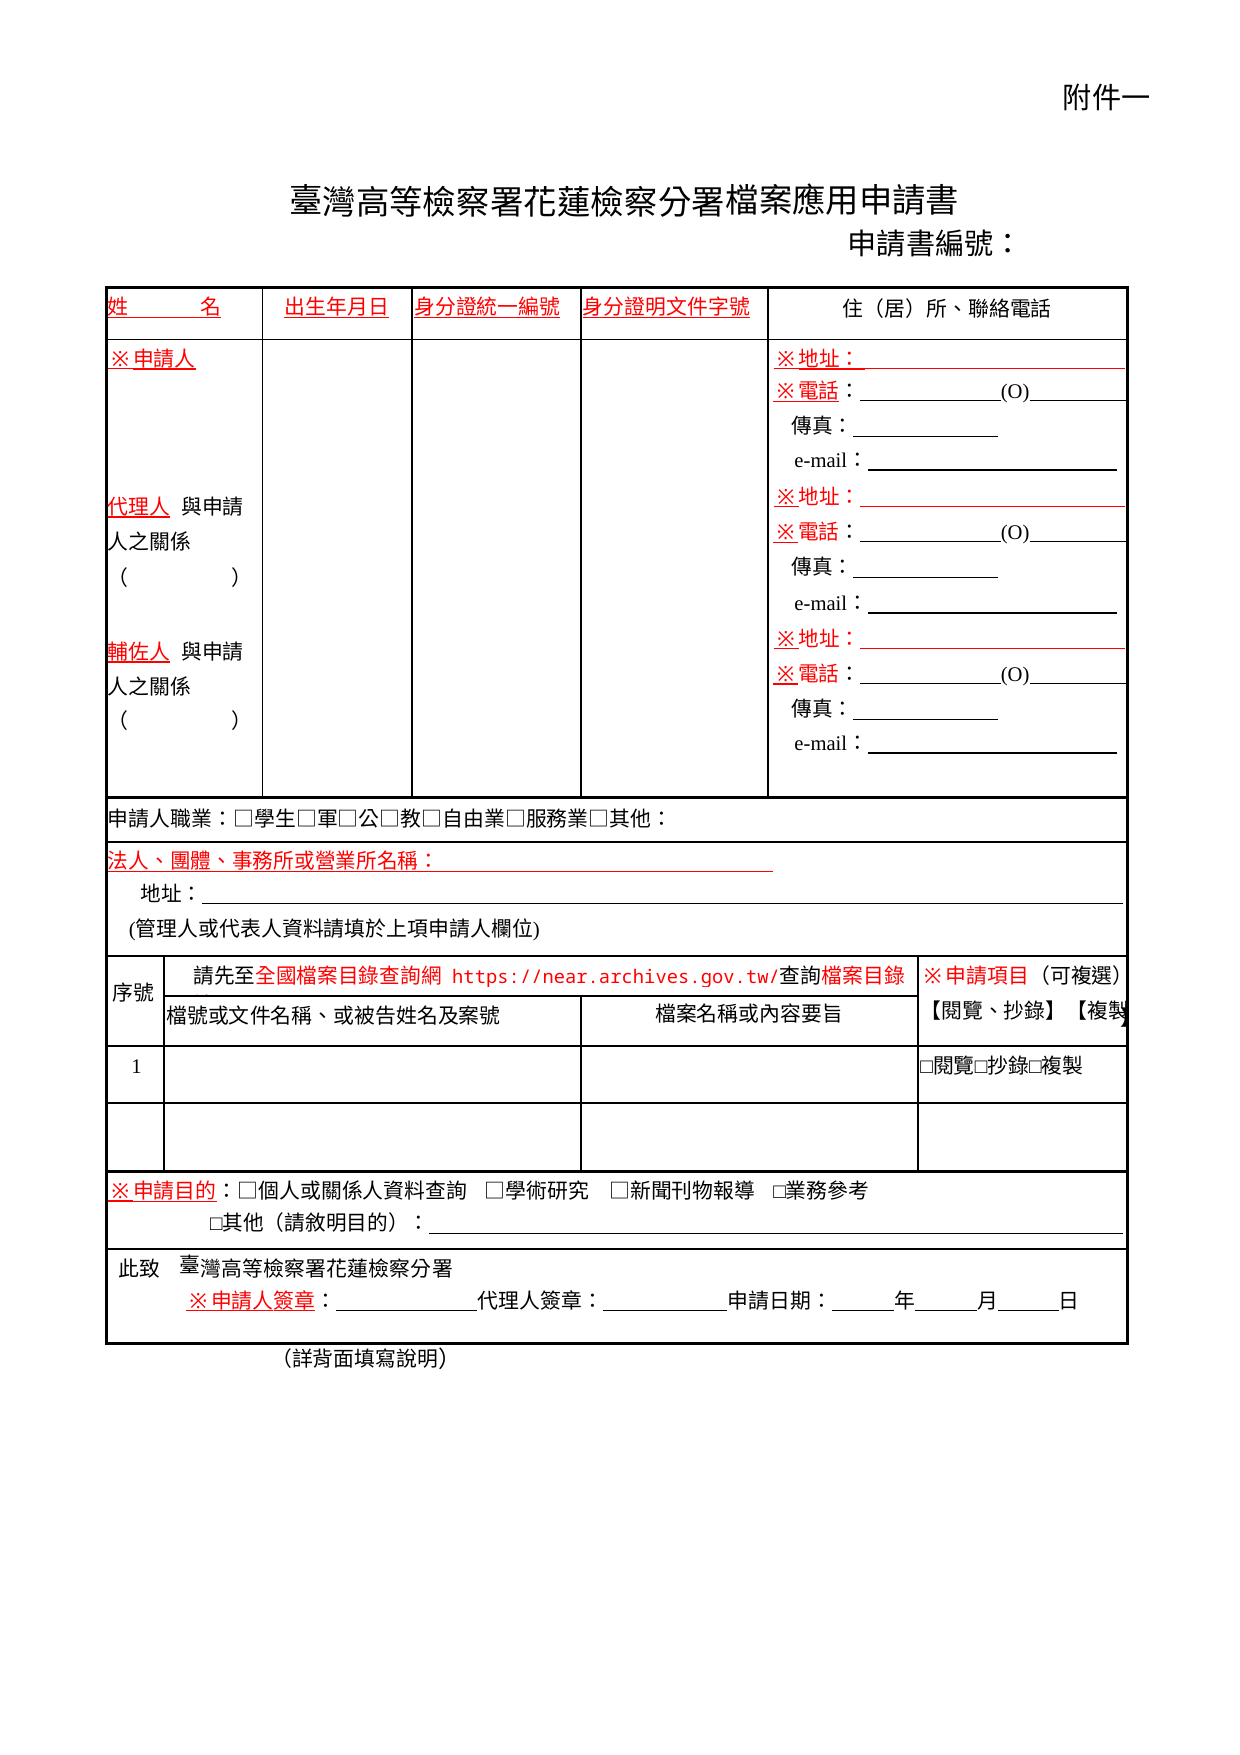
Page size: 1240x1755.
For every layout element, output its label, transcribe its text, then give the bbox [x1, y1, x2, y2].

table_cell [582, 340, 767, 796]
table_cell 檔案名稱或內容要旨 [582, 997, 917, 1045]
table_cell 申請人職業：□學生□軍□公□教□自由業□服務業□其他： [108, 799, 1126, 841]
text （詳背面填寫說明） [271, 1342, 1152, 1371]
table_cell ※申請人 代理人 與申請人之關係 （ ） 輔佐人 與申請人之關係 （ ） [108, 340, 262, 796]
table_header 身分證明文件字號 [582, 289, 767, 339]
table_cell ※申請目的：□個人或關係人資料查詢 □學術研究 □新聞刊物報導 □業務參考 □其他（請敘明目的）： [108, 1173, 1126, 1248]
table_cell 1 [108, 1047, 163, 1102]
text 】 [1129, 286, 1140, 1345]
table_cell [582, 1104, 917, 1170]
table_cell 法人、團體、事務所或營業所名稱： 地址： (管理人或代表人資料請填於上項申請人欄位) [108, 843, 1126, 955]
table_cell [108, 1104, 163, 1170]
text 申請書編號： [777, 221, 1152, 263]
table_cell [165, 1104, 580, 1170]
table_cell ※地址： ※電話： (O) 傳真： e-mail： ※地址： ※電話： (O) 傳真： e-mail： ※地址： ※電話： (O) 傳真： e-mail： [769, 340, 1126, 796]
table_cell □閱覽□抄錄□複製 [919, 1047, 1126, 1102]
table_header 住（居）所、聯絡電話 [769, 289, 1126, 339]
table_cell 請先至全國檔案目錄查詢網 https://near.archives.gov.tw/查詢檔案目錄填入 [165, 957, 917, 995]
table_header 姓 名 [108, 289, 262, 339]
table_header 出生年月日 [263, 289, 411, 339]
text 】 [96, 1003, 105, 1030]
table_header 身分證統一編號 [413, 289, 580, 339]
table_cell ※申請項目（可複選） 【閱覽、抄錄】【複製 [919, 957, 1126, 1045]
table_cell [919, 1104, 1126, 1170]
table_cell [165, 1047, 580, 1102]
table_cell [263, 340, 411, 796]
text 臺灣高等檢察署花蓮檢察分署檔案應用申請書 [96, 177, 1152, 221]
table_cell 序號 [108, 957, 163, 1045]
table_cell 此致 臺灣高等檢察署花蓮檢察分署 ※申請人簽章： 代理人簽章： 申請日期： 年 月 日 [108, 1250, 1126, 1342]
table_cell [413, 340, 580, 796]
table_cell [582, 1047, 917, 1102]
table_cell 檔號或文件名稱、或被告姓名及案號 [165, 997, 580, 1045]
